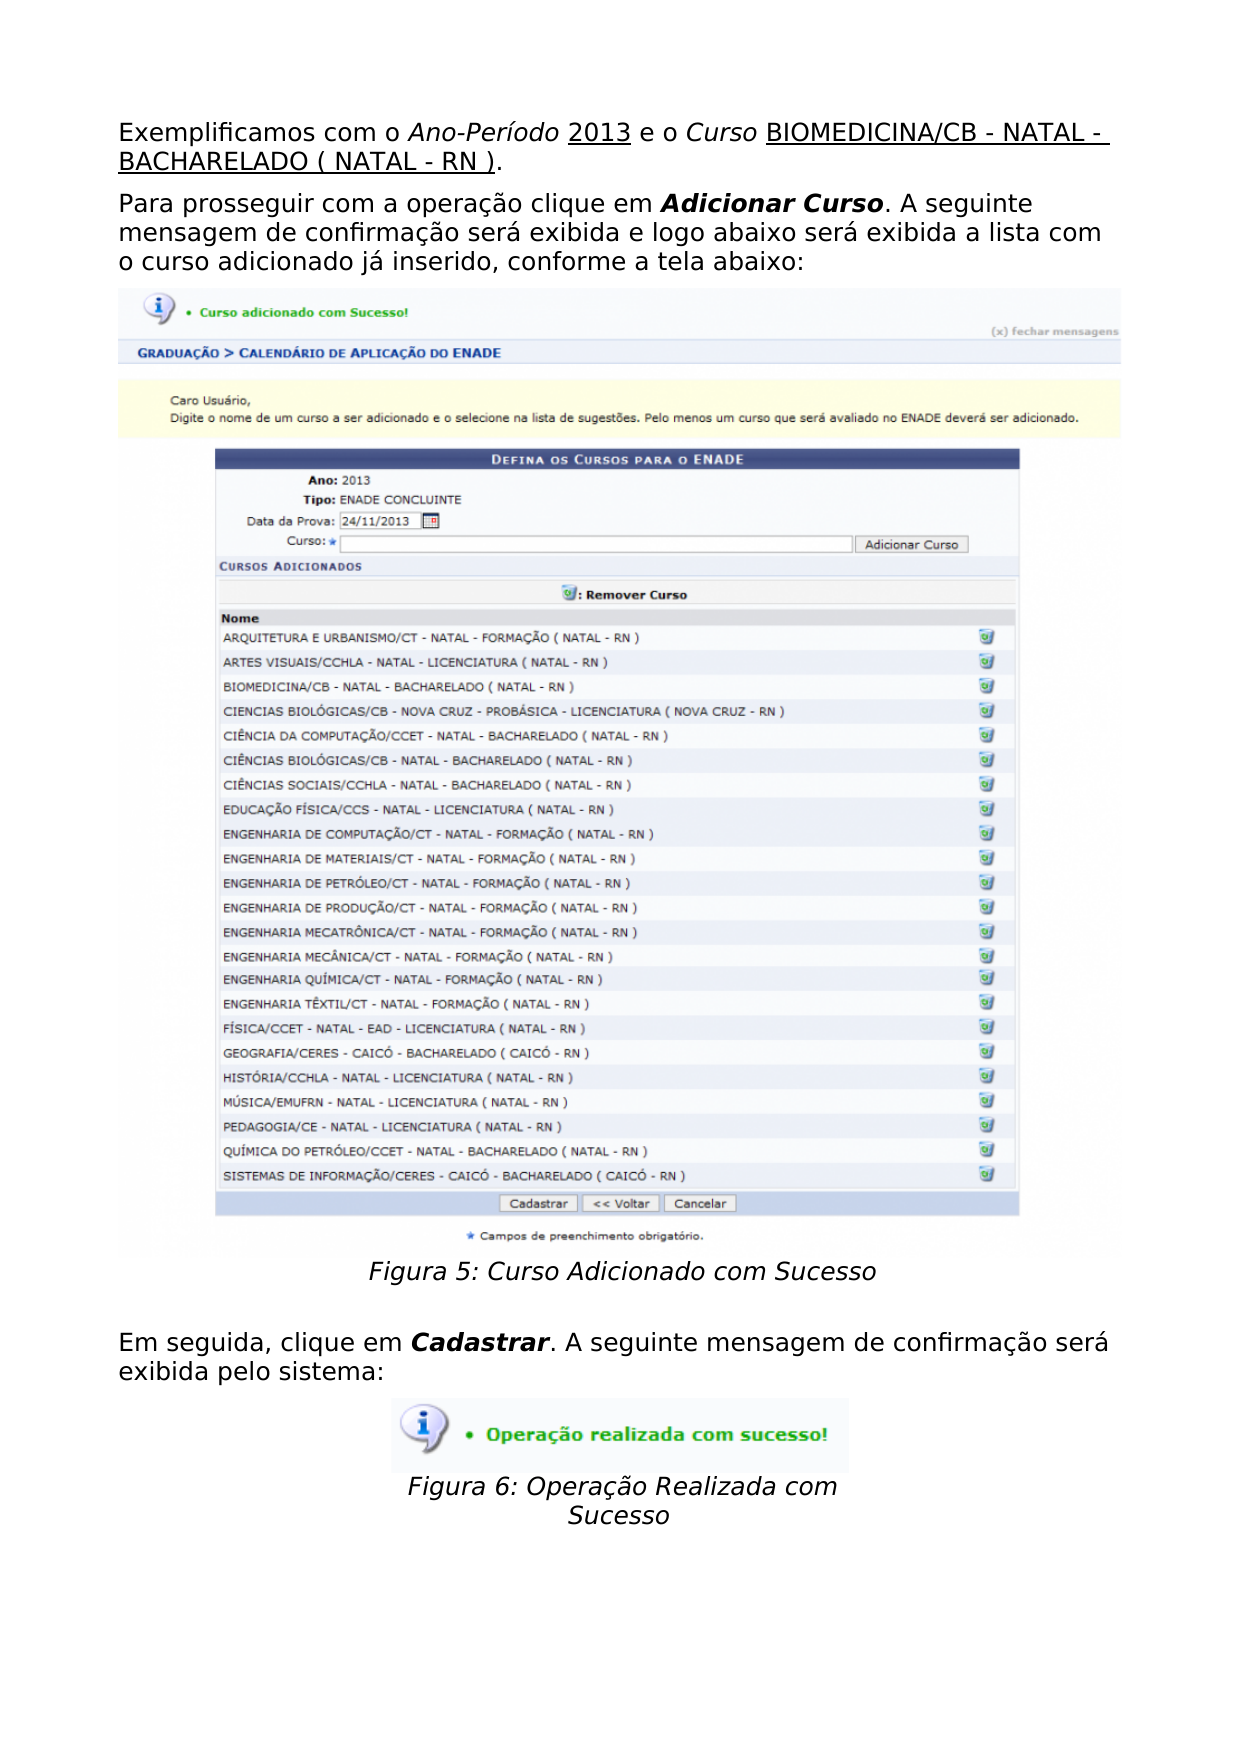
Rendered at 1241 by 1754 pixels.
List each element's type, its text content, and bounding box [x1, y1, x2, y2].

picture [391, 1398, 849, 1473]
text Em seguida, clique em Cadastrar. A seguinte mensagem de confirmação será exibida pelo sistema: [118, 1328, 1122, 1386]
text Para prosseguir com a operação clique em Adicionar Curso. A seguinte mensagem de confirmação será exibida e logo abaixo será exibida a lista com o curso adicionado já inserido, conforme a tela abaixo: [118, 189, 1122, 276]
text Exemplificamos com o Ano-Período 2013 e o Curso BIOMEDICINA/CB - NATAL - BACHARELADO ( NATAL - RN ). [118, 118, 1122, 176]
text Figura 6: Operação Realizada com Sucesso [391, 1473, 849, 1531]
picture [118, 288, 1123, 1258]
text Figura 5: Curso Adicionado com Sucesso [118, 1258, 1122, 1286]
